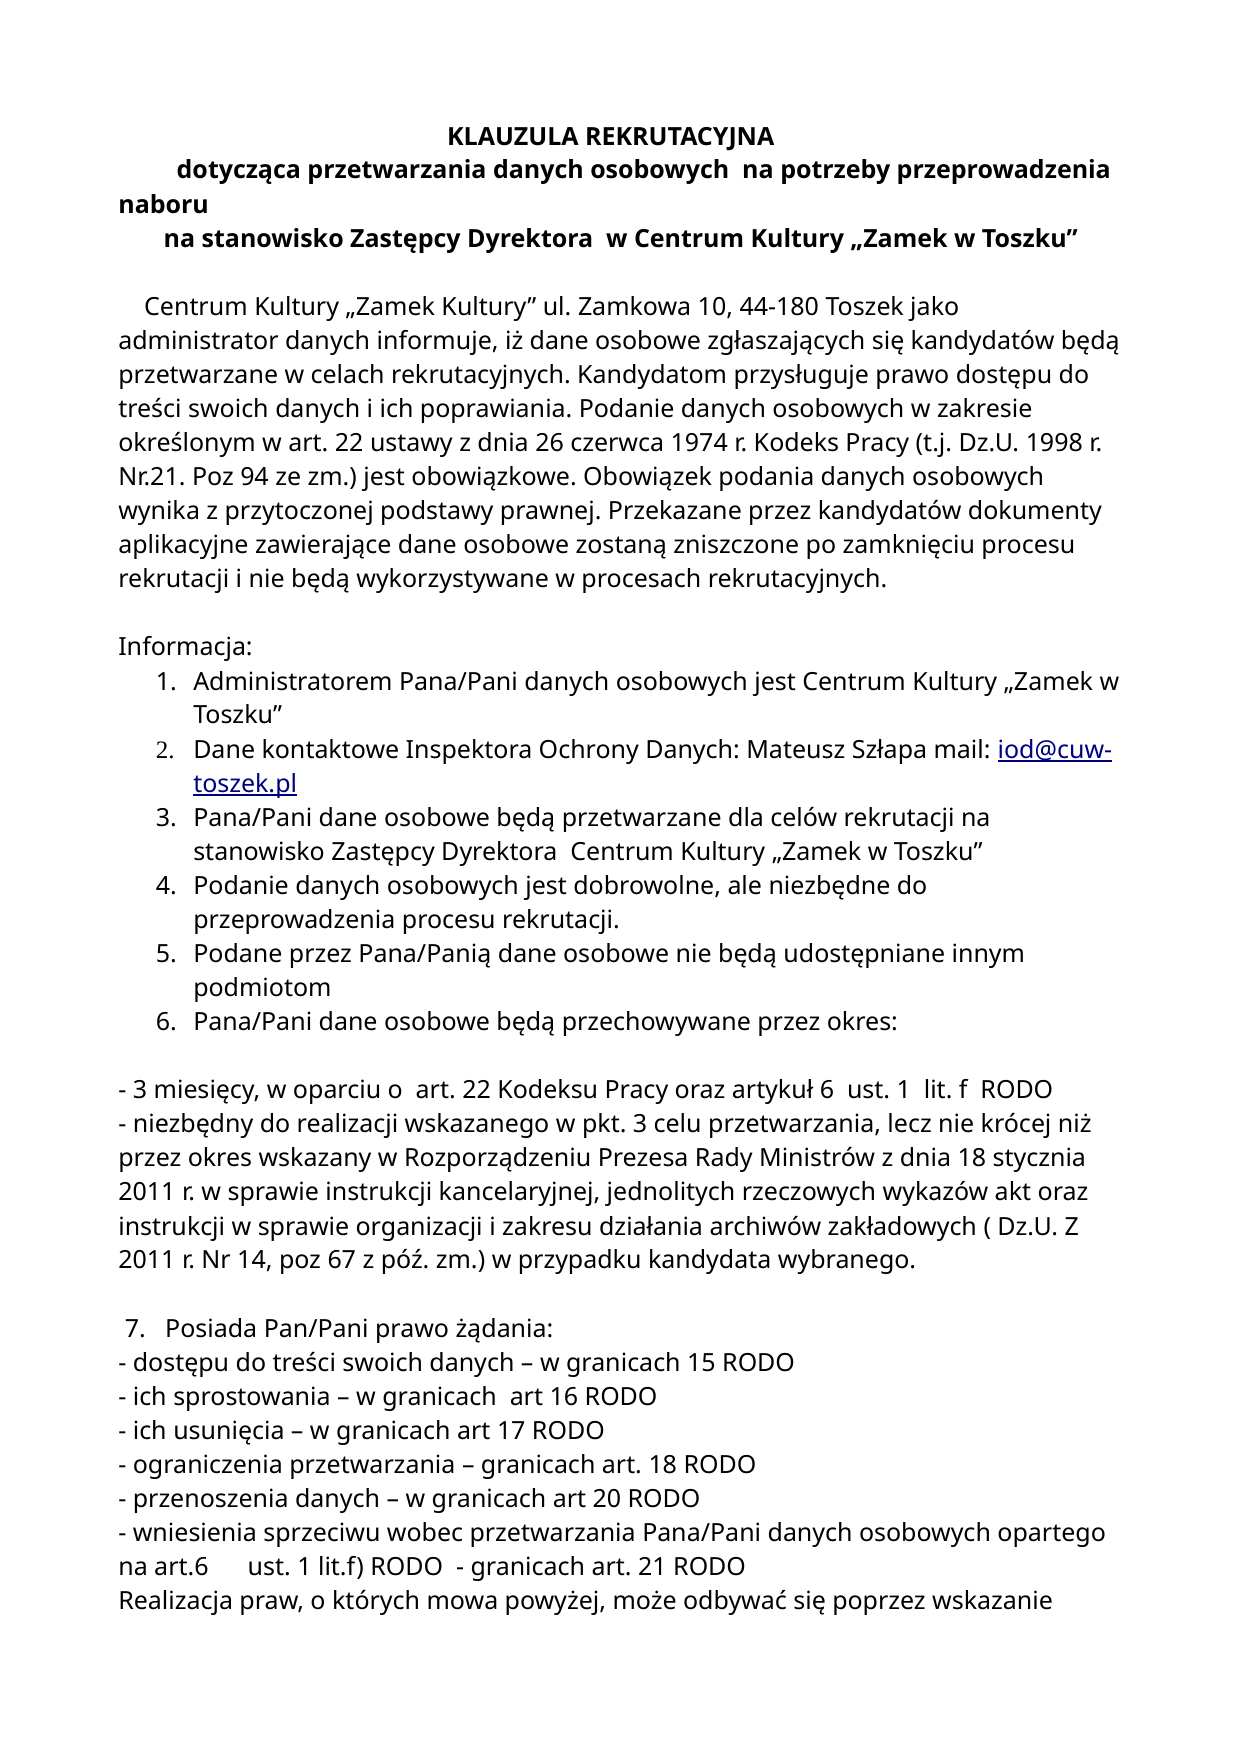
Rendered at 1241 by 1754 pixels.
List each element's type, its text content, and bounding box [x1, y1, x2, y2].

list Administratorem Pana/Pani danych osobowych jest Centrum Kultury „Zamek w Toszku” [156, 663, 1122, 731]
text - dostępu do treści swoich danych – w granicach 15 RODO [118, 1344, 1122, 1378]
list Podanie danych osobowych jest dobrowolne, ale niezbędne do przeprowadzenia procesu rekrutacji. [156, 867, 1122, 936]
text - przenoszenia danych – w granicach art 20 RODO [118, 1481, 1122, 1515]
text na stanowisko Zastępcy Dyrektora w Centrum Kultury „Zamek w Toszku” [118, 220, 1122, 254]
text - wniesienia sprzeciwu wobec przetwarzania Pana/Pani danych osobowych opartego na art.6 ust. 1 lit.f) RODO - granicach art. 21 RODO [118, 1515, 1122, 1583]
list Pana/Pani dane osobowe będą przetwarzane dla celów rekrutacji na stanowisko Zastępcy Dyrektora Centrum Kultury „Zamek w Toszku” [156, 799, 1122, 867]
text - ich sprostowania – w granicach art 16 RODO [118, 1378, 1122, 1412]
text Informacja: [118, 629, 1122, 663]
list Pana/Pani dane osobowe będą przechowywane przez okres: [156, 1004, 1122, 1038]
text - ich usunięcia – w granicach art 17 RODO [118, 1412, 1122, 1447]
text - niezbędny do realizacji wskazanego w pkt. 3 celu przetwarzania, lecz nie krócej niż przez okres wskazany w Rozporządzeniu Prezesa Rady Ministrów z dnia 18 stycznia 2011 r. w sprawie instrukcji kancelaryjnej, jednolitych rzeczowych wykazów akt oraz instrukcji w sprawie organizacji i zakresu działania archiwów zakładowych ( Dz.U. Z 2011 r. Nr 14, poz 67 z póź. zm.) w przypadku kandydata wybranego. [118, 1106, 1122, 1276]
text KLAUZULA REKRUTACYJNA [118, 118, 1122, 152]
list Podane przez Pana/Panią dane osobowe nie będą udostępniane innym podmiotom [156, 936, 1122, 1004]
text 7. Posiada Pan/Pani prawo żądania: [118, 1310, 1122, 1344]
text Centrum Kultury „Zamek Kultury” ul. Zamkowa 10, 44-180 Toszek jako administrator danych informuje, iż dane osobowe zgłaszających się kandydatów będą przetwarzane w celach rekrutacyjnych. Kandydatom przysługuje prawo dostępu do treści swoich danych i ich poprawiania. Podanie danych osobowych w zakresie określonym w art. 22 ustawy z dnia 26 czerwca 1974 r. Kodeks Pracy (t.j. Dz.U. 1998 r. Nr.21. Poz 94 ze zm.) jest obowiązkowe. Obowiązek podania danych osobowych wynika z przytoczonej podstawy prawnej. Przekazane przez kandydatów dokumenty aplikacyjne zawierające dane osobowe zostaną zniszczone po zamknięciu procesu rekrutacji i nie będą wykorzystywane w procesach rekrutacyjnych. [118, 288, 1122, 595]
text - 3 miesięcy, w oparciu o art. 22 Kodeksu Pracy oraz artykuł 6 ust. 1 lit. f RODO [118, 1072, 1122, 1106]
text Realizacja praw, o których mowa powyżej, może odbywać się poprzez wskazanie [118, 1583, 1122, 1617]
text dotycząca przetwarzania danych osobowych na potrzeby przeprowadzenia naboru [118, 152, 1122, 220]
list Dane kontaktowe Inspektora Ochrony Danych: Mateusz Szłapa mail: iod@cuw-toszek.pl [156, 731, 1122, 799]
text - ograniczenia przetwarzania – granicach art. 18 RODO [118, 1447, 1122, 1481]
